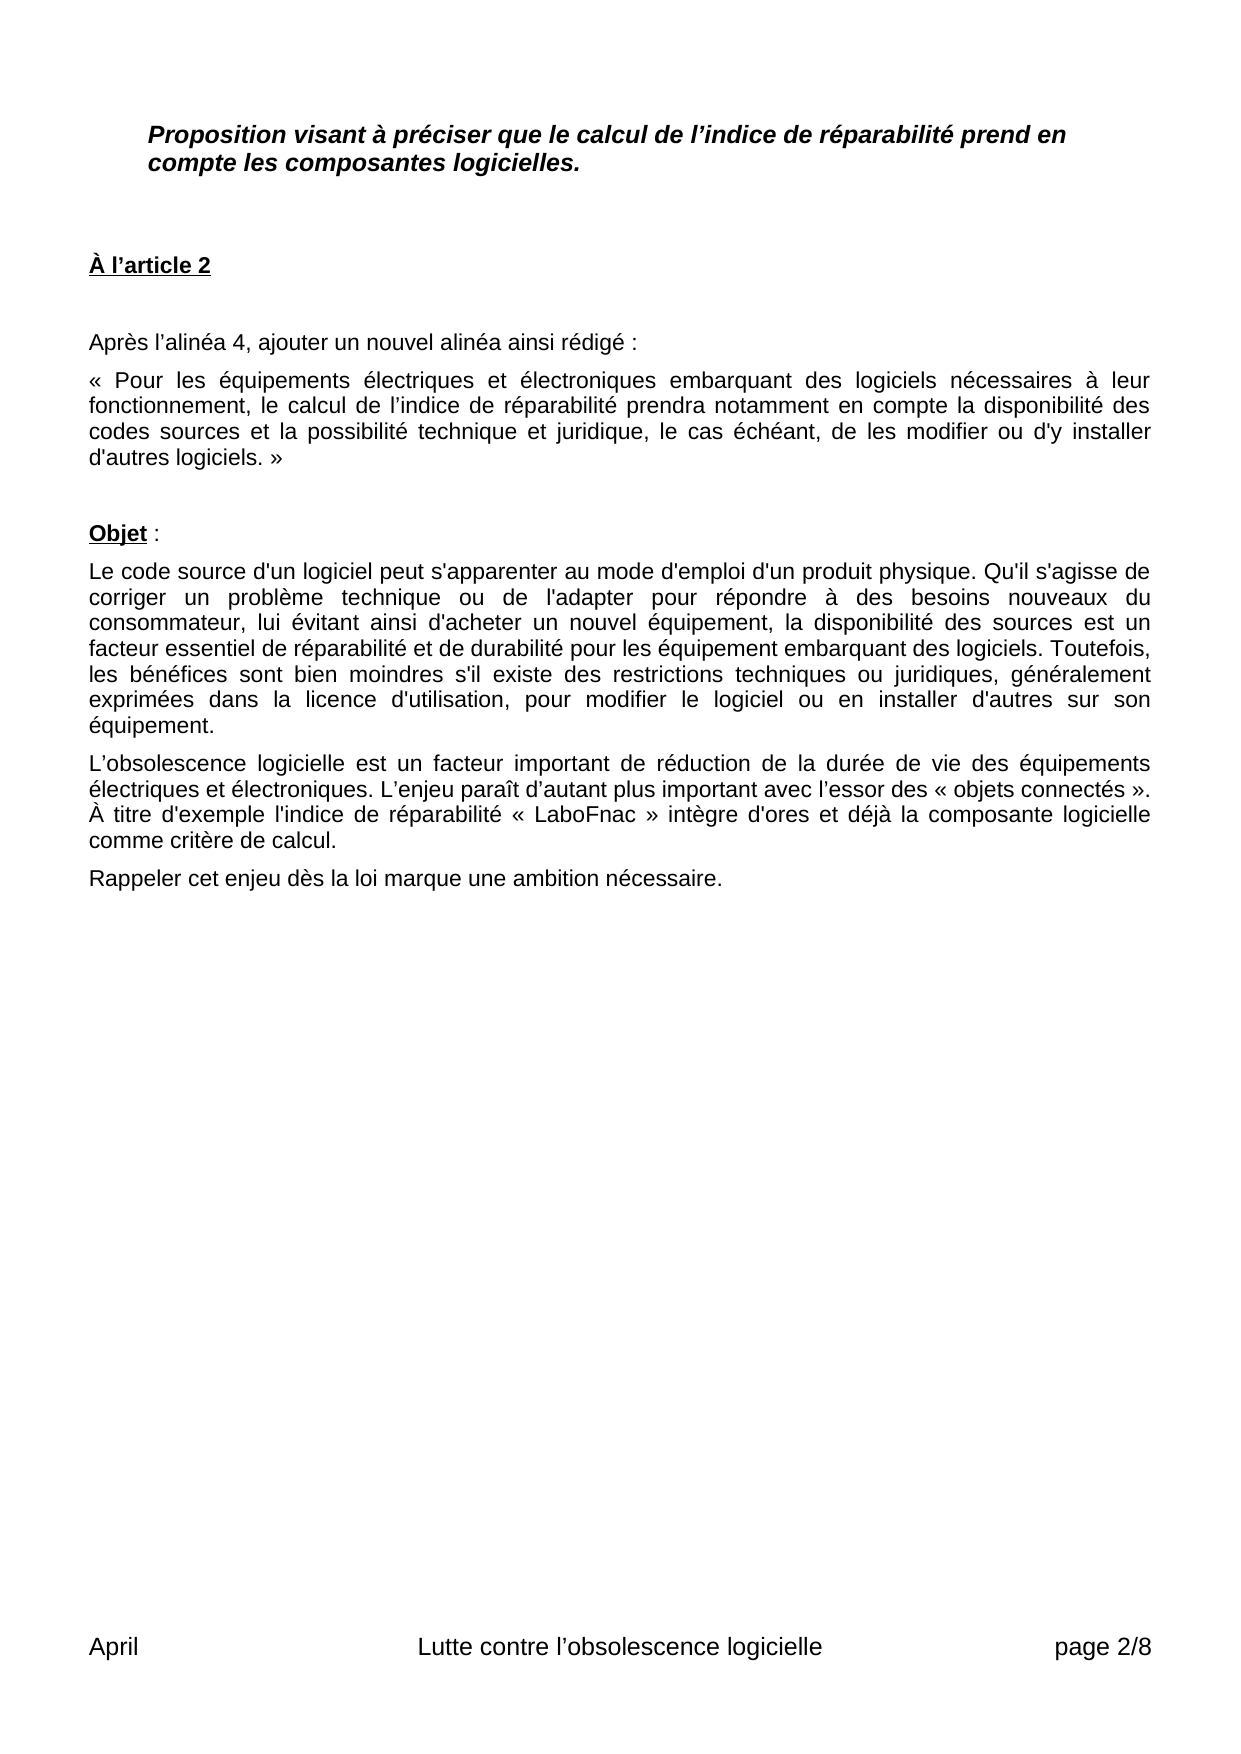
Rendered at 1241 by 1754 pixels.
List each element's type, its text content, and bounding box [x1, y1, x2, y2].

text Objet : [88, 521, 1152, 546]
text Le code source d'un logiciel peut s'apparenter au mode d'emploi d'un produit physique. Qu'il s'agisse de corriger un problème technique ou de l'adapter pour répondre à des besoins nouveaux du consommateur, lui évitant ainsi d'acheter un nouvel équipement, la disponibilité des sources est un facteur essentiel de réparabilité et de durabilité pour les équipement embarquant des logiciels. Toutefois, les bénéfices sont bien moindres s'il existe des restrictions techniques ou juridiques, généralement exprimées dans la licence d'utilisation, pour modifier le logiciel ou en installer d'autres sur son équipement. [88, 559, 1152, 738]
subtitle Proposition visant à préciser que le calcul de l’indice de réparabilité prend en compte les composantes logicielles. [148, 121, 1152, 177]
text À l’article 2 [88, 253, 1152, 279]
text Après l’alinéa 4, ajouter un nouvel alinéa ainsi rédigé : [88, 329, 1152, 355]
text « Pour les équipements électriques et électroniques embarquant des logiciels nécessaires à leur fonctionnement, le calcul de l’indice de réparabilité prendra notamment en compte la disponibilité des codes sources et la possibilité technique et juridique, le cas échéant, de les modifier ou d'y installer d'autres logiciels. » [88, 368, 1152, 470]
text L’obsolescence logicielle est un facteur important de réduction de la durée de vie des équipements électriques et électroniques. L’enjeu paraît d’autant plus important avec l’essor des « objets connectés ». À titre d'exemple l'indice de réparabilité « LaboFnac » intègre d'ores et déjà la composante logicielle comme critère de calcul. [88, 751, 1152, 853]
text Rappeler cet enjeu dès la loi marque une ambition nécessaire. [88, 866, 1152, 891]
